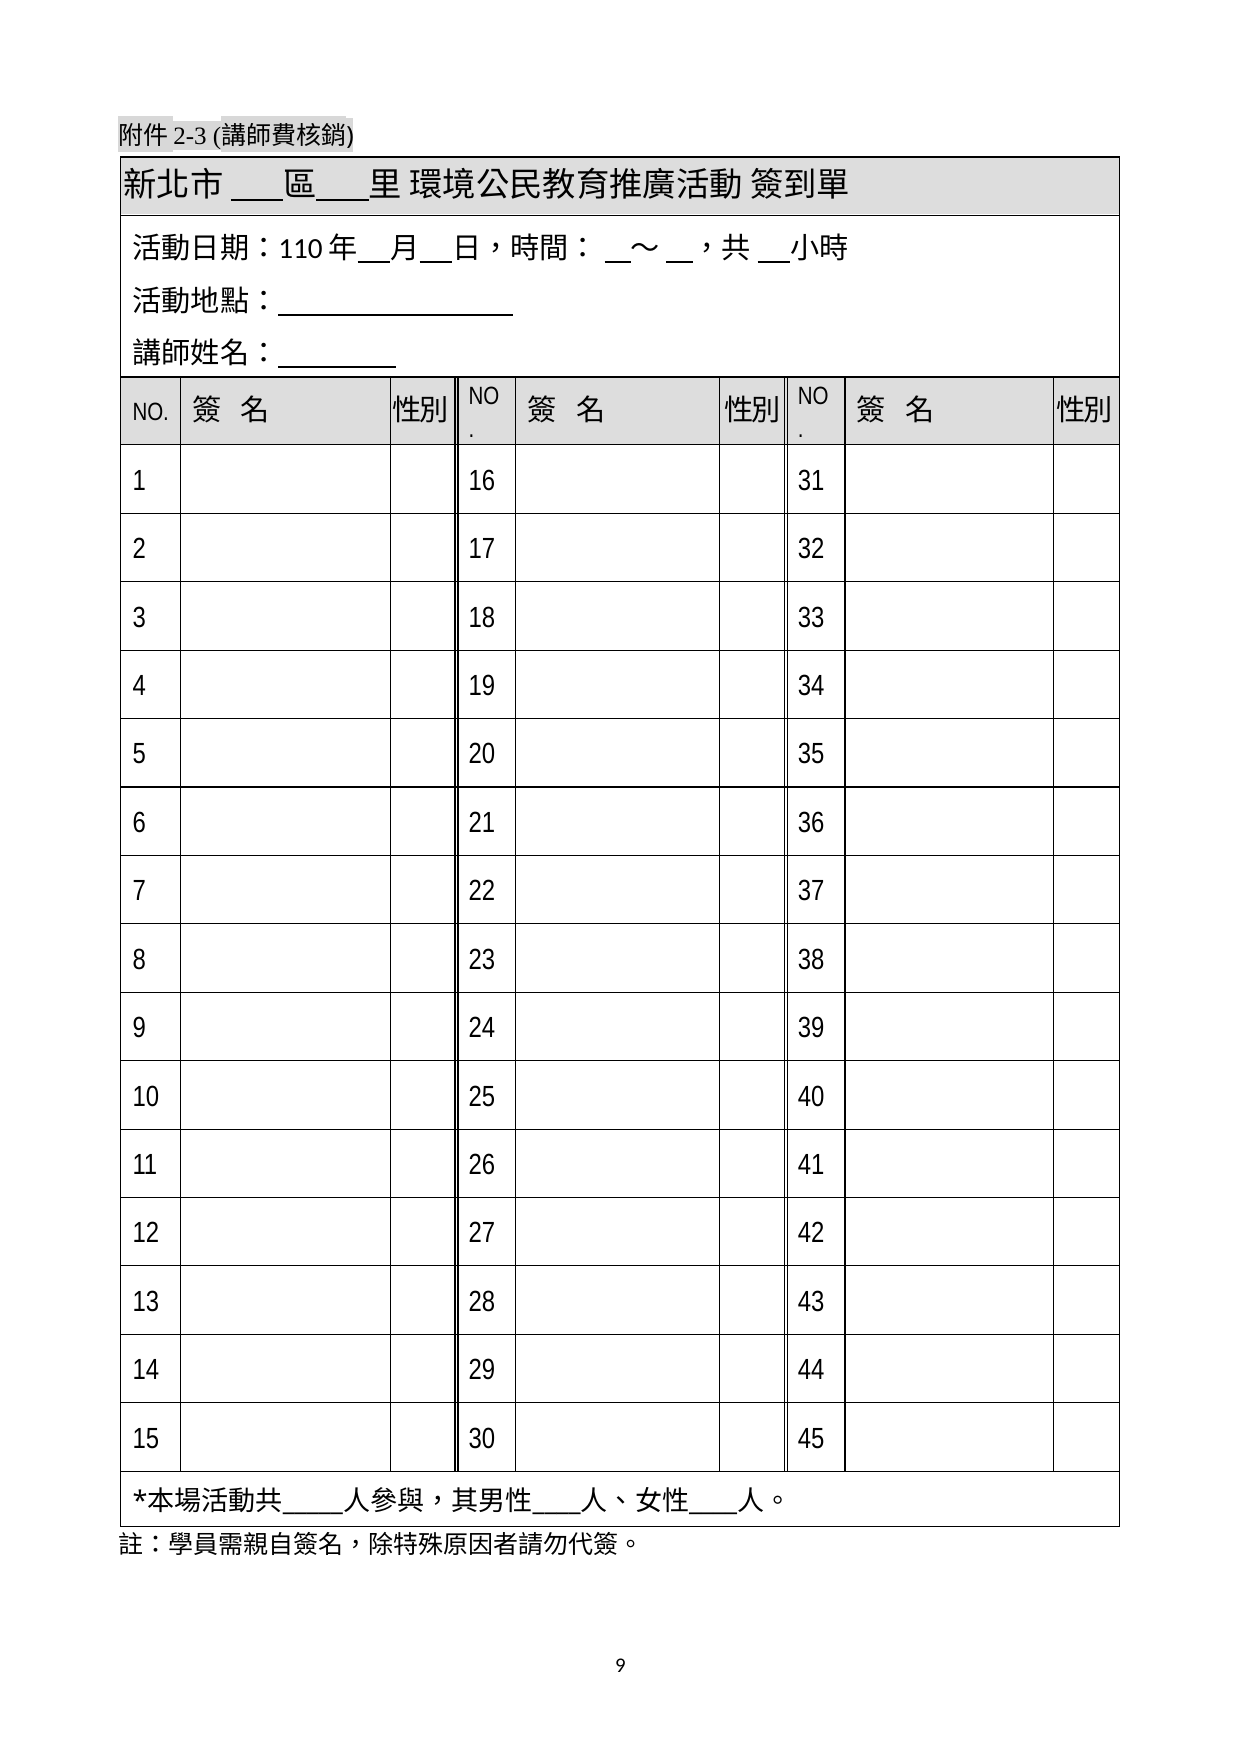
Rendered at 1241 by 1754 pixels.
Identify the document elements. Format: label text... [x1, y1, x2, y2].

table_cell 16 [459, 445, 515, 513]
table_cell 4 [121, 651, 180, 718]
table_cell [1054, 582, 1119, 649]
table_cell *本場活動共_____人參與，其男性____人、女性____人。 [121, 1472, 1119, 1526]
table_cell 36 [788, 788, 844, 855]
table_cell 37 [788, 856, 844, 923]
table_cell 11 [121, 1130, 180, 1197]
table_cell 性別 [720, 378, 784, 444]
table_cell 43 [788, 1266, 844, 1334]
table_cell 1 [121, 445, 180, 513]
table_cell 12 [121, 1198, 180, 1265]
table_cell [516, 1403, 719, 1471]
table_cell [846, 514, 1053, 581]
table_cell [181, 1130, 390, 1197]
table_cell 5 [121, 719, 180, 786]
table_cell [720, 514, 784, 581]
table_cell 簽 名 [846, 378, 1053, 444]
table_cell [720, 856, 784, 923]
table_cell [516, 582, 719, 649]
table_cell [846, 1403, 1053, 1471]
table_cell [516, 651, 719, 718]
table_cell [516, 993, 719, 1060]
table_cell 簽 名 [181, 378, 390, 444]
table_cell [720, 993, 784, 1060]
table_cell [720, 1403, 784, 1471]
table_cell 25 [459, 1061, 515, 1128]
table_cell 3 [121, 582, 180, 649]
table_cell 41 [788, 1130, 844, 1197]
table_cell 13 [121, 1266, 180, 1334]
table_cell [720, 1130, 784, 1197]
table_cell [391, 924, 454, 992]
table_cell [391, 651, 454, 718]
table_cell 23 [459, 924, 515, 992]
table_cell 28 [459, 1266, 515, 1334]
table_cell [516, 445, 719, 513]
table_cell 22 [459, 856, 515, 923]
table_cell [846, 856, 1053, 923]
table_cell [1054, 924, 1119, 992]
table_cell [1054, 514, 1119, 581]
table_cell [391, 514, 454, 581]
table_cell 15 [121, 1403, 180, 1471]
table_cell [181, 856, 390, 923]
table_cell [391, 582, 454, 649]
table_cell 32 [788, 514, 844, 581]
table_cell [181, 924, 390, 992]
table_cell 38 [788, 924, 844, 992]
table_cell [1054, 856, 1119, 923]
table_cell [846, 651, 1053, 718]
table_cell [181, 1061, 390, 1128]
table_cell NO. [788, 378, 844, 444]
table_cell [846, 1198, 1053, 1265]
table_cell [516, 1061, 719, 1128]
table_cell [1054, 651, 1119, 718]
table_cell [181, 1198, 390, 1265]
table_cell NO. [459, 378, 515, 444]
table_cell [846, 719, 1053, 786]
table_cell 性別 [1054, 378, 1119, 444]
table_cell 7 [121, 856, 180, 923]
table_cell [516, 1266, 719, 1334]
table_cell [181, 651, 390, 718]
table_cell [516, 788, 719, 855]
table_cell [391, 1061, 454, 1128]
table_cell [720, 788, 784, 855]
table_cell [720, 1061, 784, 1128]
table_cell [846, 1335, 1053, 1402]
table_cell 21 [459, 788, 515, 855]
table_cell NO. [121, 378, 180, 444]
table_cell 24 [459, 993, 515, 1060]
table_cell [1054, 1403, 1119, 1471]
text 註：學員需親自簽名，除特殊原因者請勿代簽。 [118, 1527, 1122, 1561]
table_cell 2 [121, 514, 180, 581]
table_cell [181, 1403, 390, 1471]
table_cell [720, 582, 784, 649]
table_cell 35 [788, 719, 844, 786]
table_cell [516, 1130, 719, 1197]
table_cell [516, 719, 719, 786]
table_cell 20 [459, 719, 515, 786]
table_cell 39 [788, 993, 844, 1060]
table_cell [720, 1335, 784, 1402]
table_cell 44 [788, 1335, 844, 1402]
table_cell [1054, 719, 1119, 786]
table_cell [846, 1061, 1053, 1128]
table_cell [181, 788, 390, 855]
table_cell [720, 1198, 784, 1265]
table_cell 45 [788, 1403, 844, 1471]
table_cell [1054, 1335, 1119, 1402]
table_cell 19 [459, 651, 515, 718]
table_cell [846, 1130, 1053, 1197]
table_cell 活動日期：110年 月 日，時間： ～ ，共 小時 活動地點： 講師姓名： [121, 216, 1119, 376]
table_cell [516, 514, 719, 581]
table_cell [516, 856, 719, 923]
table_cell 10 [121, 1061, 180, 1128]
table_cell [720, 445, 784, 513]
table_cell [391, 1335, 454, 1402]
table_cell [181, 1266, 390, 1334]
table_cell [181, 445, 390, 513]
table_cell [720, 651, 784, 718]
table_cell 9 [121, 993, 180, 1060]
table_cell 40 [788, 1061, 844, 1128]
table_cell 26 [459, 1130, 515, 1197]
table_cell [516, 1335, 719, 1402]
table_cell 34 [788, 651, 844, 718]
table_cell 簽 名 [516, 378, 719, 444]
table_cell [516, 924, 719, 992]
table_cell 14 [121, 1335, 180, 1402]
table_cell 30 [459, 1403, 515, 1471]
table_cell [391, 1266, 454, 1334]
table_cell [846, 445, 1053, 513]
table_cell [181, 719, 390, 786]
table_cell [181, 514, 390, 581]
table_cell [846, 582, 1053, 649]
table_cell [391, 1198, 454, 1265]
table_cell [1054, 445, 1119, 513]
table_cell [391, 719, 454, 786]
table_cell [181, 582, 390, 649]
table_cell 33 [788, 582, 844, 649]
table_cell [181, 1335, 390, 1402]
table_cell 29 [459, 1335, 515, 1402]
table_cell [846, 788, 1053, 855]
table_cell [391, 445, 454, 513]
table_cell [1054, 788, 1119, 855]
table_cell [720, 924, 784, 992]
table_cell 6 [121, 788, 180, 855]
table_cell [846, 924, 1053, 992]
table_cell [181, 993, 390, 1060]
table_cell [846, 993, 1053, 1060]
table_cell [1054, 1061, 1119, 1128]
table_cell [391, 1130, 454, 1197]
table_cell [1054, 1198, 1119, 1265]
table_cell 18 [459, 582, 515, 649]
text 附件2-3 (講師費核銷) [118, 118, 1122, 151]
table_cell 27 [459, 1198, 515, 1265]
table_cell [720, 1266, 784, 1334]
table_cell [846, 1266, 1053, 1334]
table_cell [1054, 1130, 1119, 1197]
table_cell [391, 1403, 454, 1471]
table_cell [1054, 1266, 1119, 1334]
table_cell 17 [459, 514, 515, 581]
table_header 新北市 區 里 環境公民教育推廣活動 簽到單 [121, 158, 1119, 214]
table_cell [516, 1198, 719, 1265]
table_cell 8 [121, 924, 180, 992]
table_cell 性別 [391, 378, 454, 444]
table_cell [720, 719, 784, 786]
table_cell [391, 788, 454, 855]
table_cell [1054, 993, 1119, 1060]
table_cell 42 [788, 1198, 844, 1265]
table_cell 31 [788, 445, 844, 513]
table_cell [391, 993, 454, 1060]
table_cell [391, 856, 454, 923]
